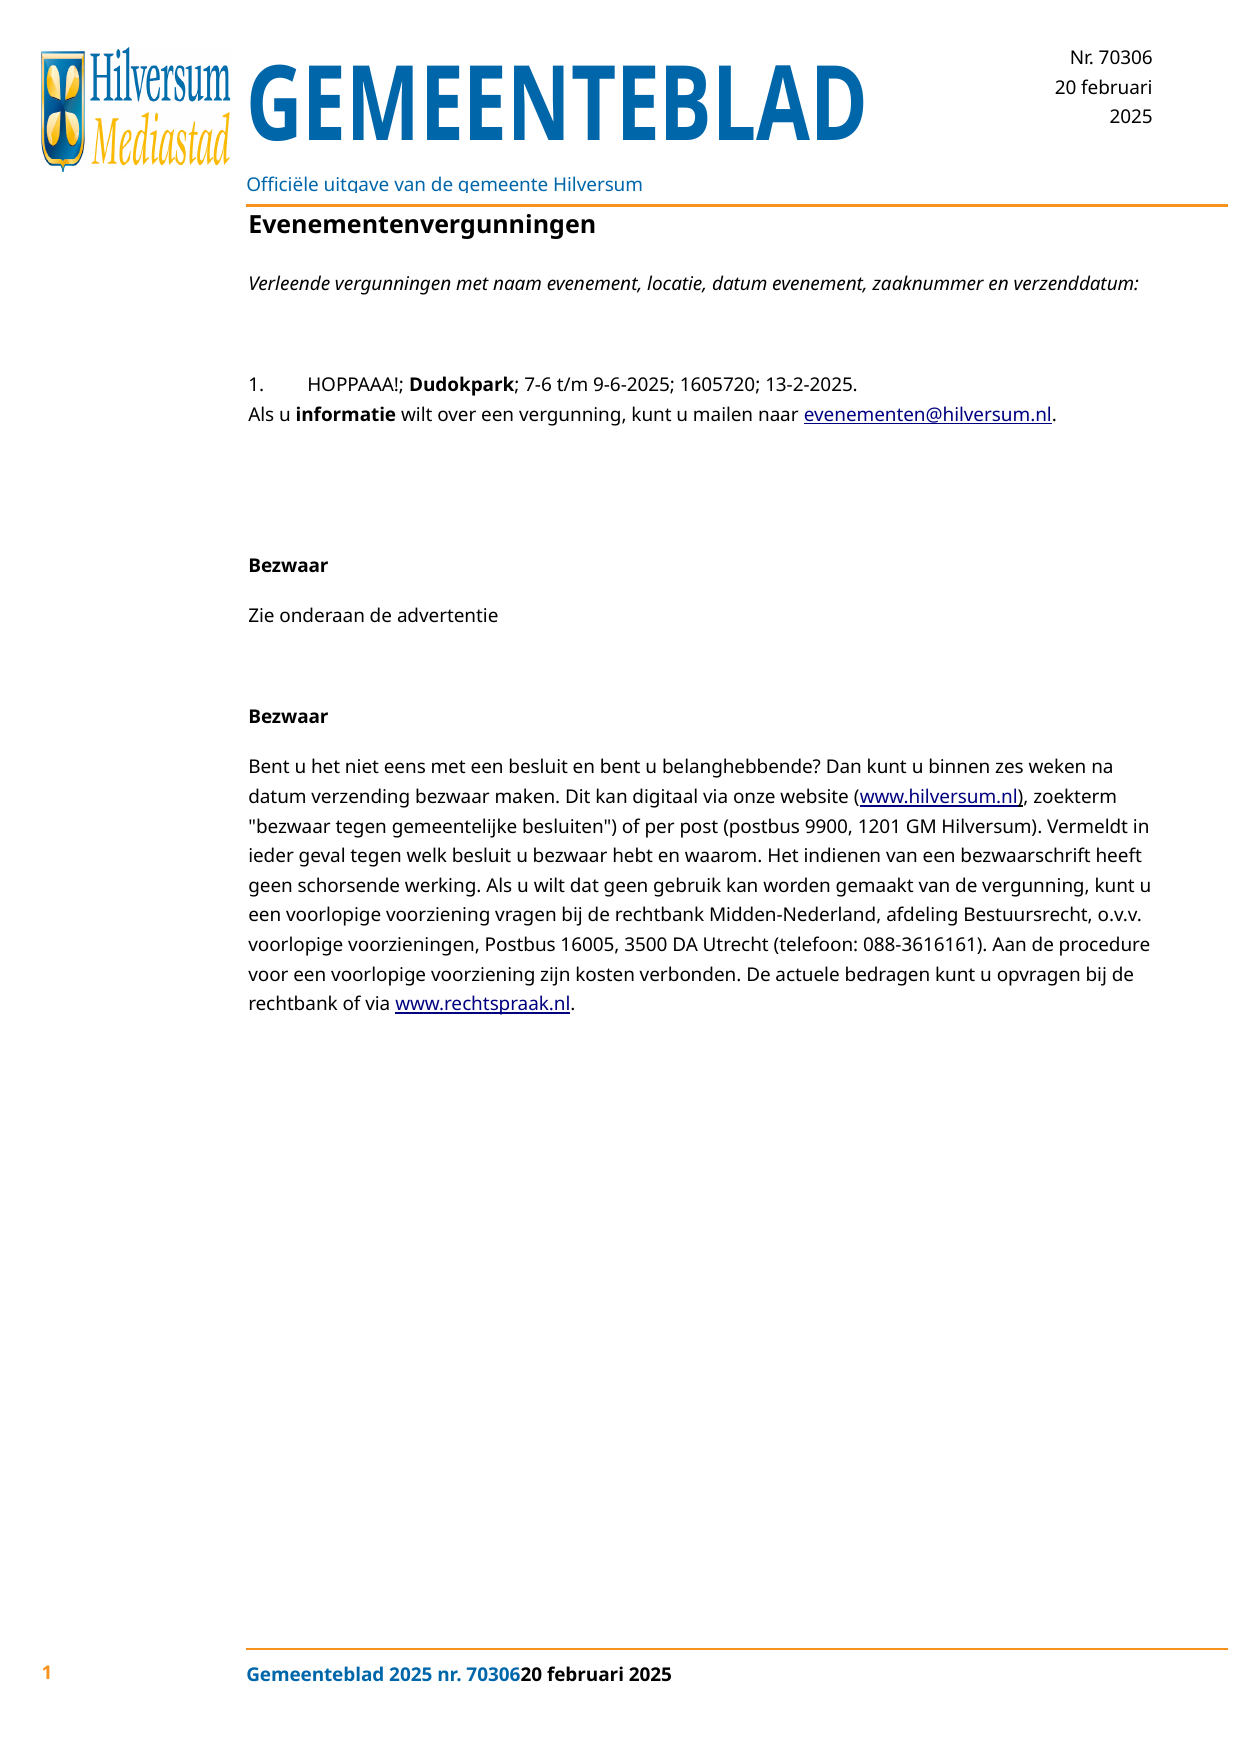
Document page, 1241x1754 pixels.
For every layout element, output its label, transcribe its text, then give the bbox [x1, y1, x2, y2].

text Evenementenvergunningen [248, 207, 1152, 241]
text Bezwaar [248, 703, 1152, 729]
text Bezwaar [248, 552, 1152, 578]
picture [41, 47, 231, 172]
text Bent u het niet eens met een besluit en bent u belanghebbende? Dan kunt u binnen zes weken na datum verzending bezwaar maken. Dit kan digitaal via onze website (www.hilversum.nl), zoekterm "bezwaar tegen gemeentelijke besluiten") of per post (postbus 9900, 1201 GM Hilversum). Vermeldt in ieder geval tegen welk besluit u bezwaar hebt en waarom. Het indienen van een bezwaarschrift heeft geen schorsende werking. Als u wilt dat geen gebruik kan worden gemaakt van de vergunning, kunt u een voorlopige voorziening vragen bij de rechtbank Midden-Nederland, afdeling Bestuursrecht, o.v.v. voorlopige voorzieningen, Postbus 16005, 3500 DA Utrecht (telefoon: 088-3616161). Aan de procedure voor een voorlopige voorziening zijn kosten verbonden. De actuele bedragen kunt u opvragen bij de rechtbank of via www.rechtspraak.nl. [248, 754, 1152, 1016]
text Verleende vergunningen met naam evenement, locatie, datum evenement, zaaknummer en verzenddatum: [248, 270, 1152, 296]
text Zie onderaan de advertentie [248, 602, 1152, 628]
text Als u informatie wilt over een vergunning, kunt u mailen naar evenementen@hilversum.nl. [248, 401, 1152, 426]
list HOPPAAA!; Dudokpark; 7-6 t/m 9-6-2025; 1605720; 13-2-2025. [248, 371, 1152, 397]
